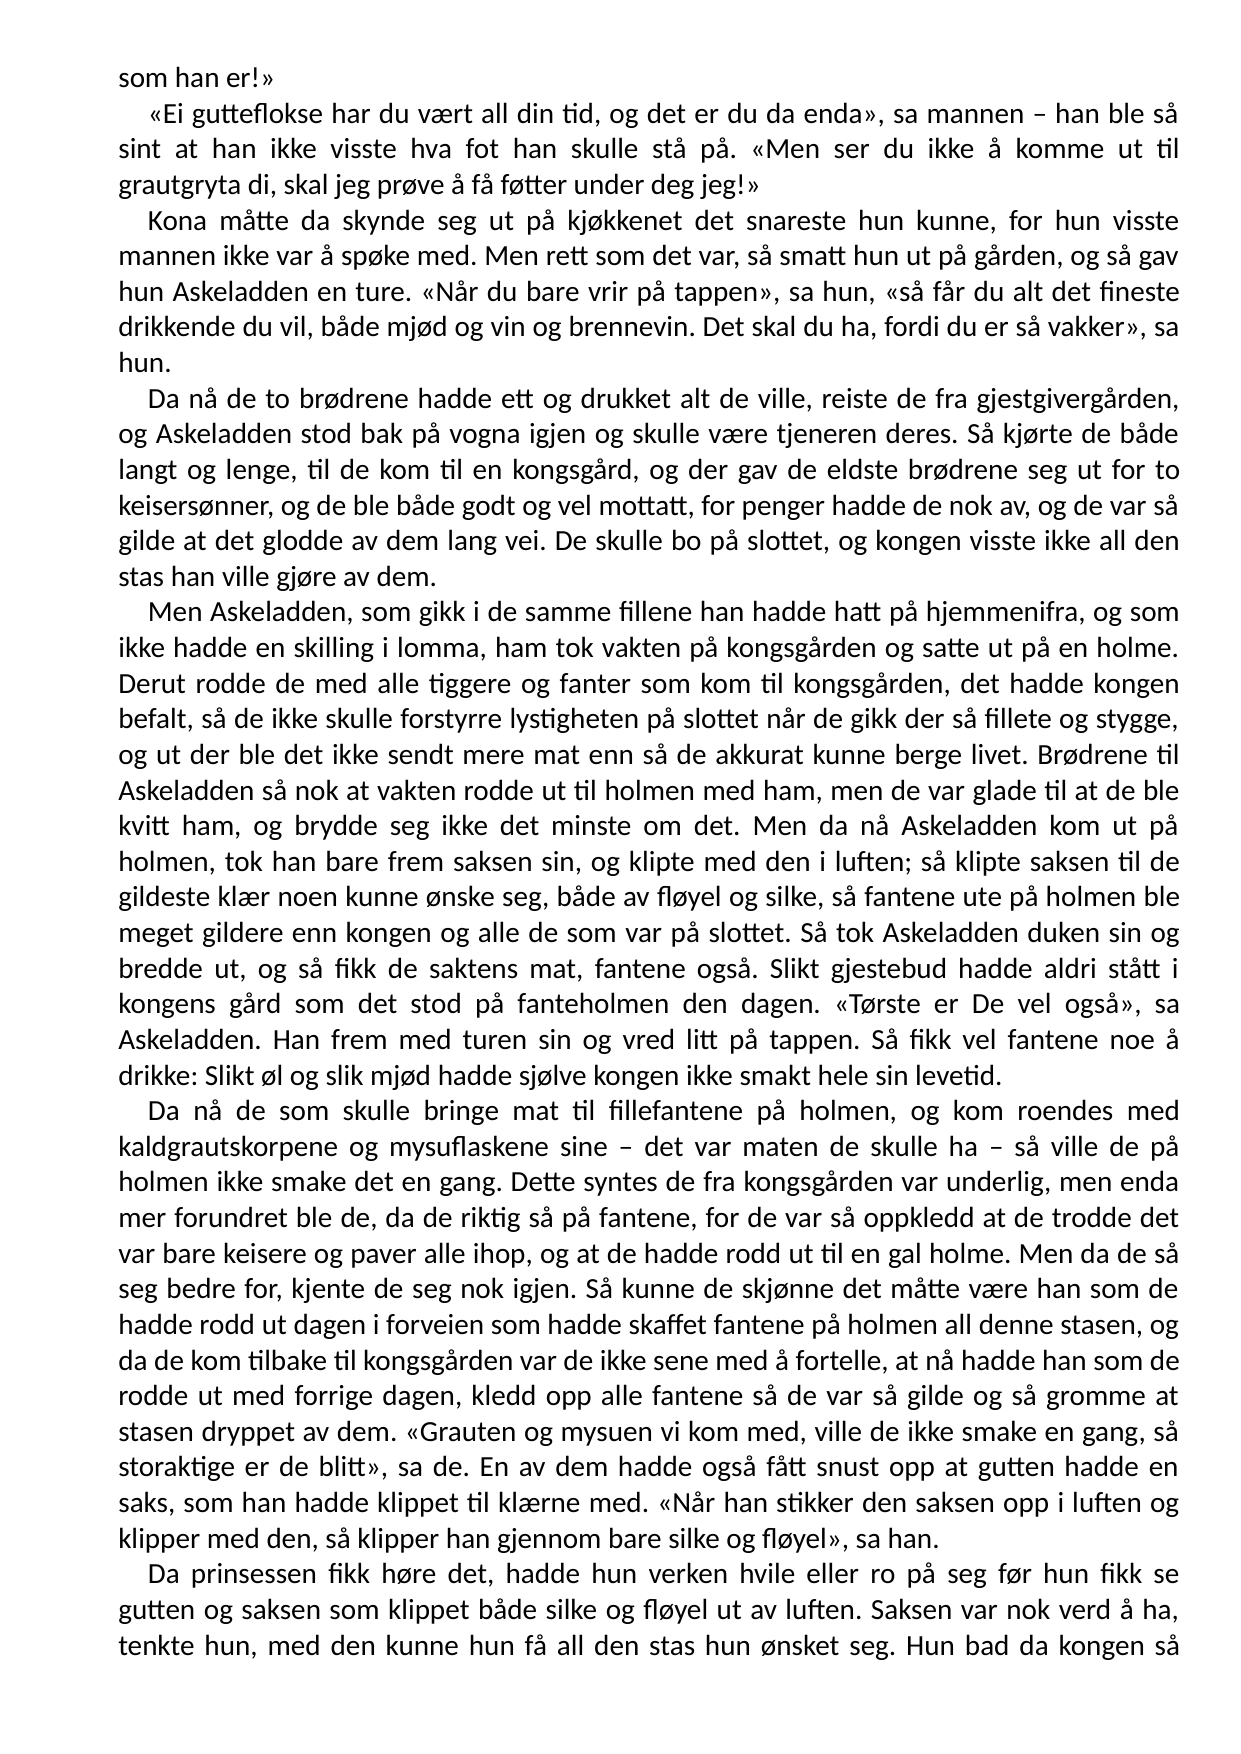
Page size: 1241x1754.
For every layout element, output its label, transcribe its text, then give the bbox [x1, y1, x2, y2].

text Da prinsessen fikk høre det, hadde hun verken hvile eller ro på seg før hun fikk se gutten og saksen som klippet både silke og fløyel ut av luften. Saksen var nok verd å ha, tenkte hun, med den kunne hun få all den stas hun ønsket seg. Hun bad da kongen så [118, 1555, 1181, 1662]
text Da nå de som skulle bringe mat til fillefantene på holmen, og kom roendes med kaldgrautskorpene og mysuflaskene sine – det var maten de skulle ha – så ville de på holmen ikke smake det en gang. Dette syntes de fra kongsgården var underlig, men enda mer forundret ble de, da de riktig så på fantene, for de var så oppkledd at de trodde det var bare keisere og paver alle ihop, og at de hadde rodd ut til en gal holme. Men da de så seg bedre for, kjente de seg nok igjen. Så kunne de skjønne det måtte være han som de hadde rodd ut dagen i forveien som hadde skaffet fantene på holmen all denne stasen, og da de kom tilbake til kongsgården var de ikke sene med å fortelle, at nå hadde han som de rodde ut med forrige dagen, kledd opp alle fantene så de var så gilde og så gromme at stasen dryppet av dem. «Grauten og mysuen vi kom med, ville de ikke smake en gang, så storaktige er de blitt», sa de. En av dem hadde også fått snust opp at gutten hadde en saks, som han hadde klippet til klærne med. «Når han stikker den saksen opp i luften og klipper med den, så klipper han gjennom bare silke og fløyel», sa han. [118, 1092, 1181, 1555]
text Da nå de to brødrene hadde ett og drukket alt de ville, reiste de fra gjestgivergården, og Askeladden stod bak på vogna igjen og skulle være tjeneren deres. Så kjørte de både langt og lenge, til de kom til en kongsgård, og der gav de eldste brødrene seg ut for to keisersønner, og de ble både godt og vel mottatt, for penger hadde de nok av, og de var så gilde at det glodde av dem lang vei. De skulle bo på slottet, og kongen visste ikke all den stas han ville gjøre av dem. [118, 380, 1181, 593]
text «Ei gutteflokse har du vært all din tid, og det er du da enda», sa mannen – han ble så sint at han ikke visste hva fot han skulle stå på. «Men ser du ikke å komme ut til grautgryta di, skal jeg prøve å få føtter under deg jeg!» [118, 95, 1181, 202]
text Kona måtte da skynde seg ut på kjøkkenet det snareste hun kunne, for hun visste mannen ikke var å spøke med. Men rett som det var, så smatt hun ut på gården, og så gav hun Askeladden en ture. «Når du bare vrir på tappen», sa hun, «så får du alt det fineste drikkende du vil, både mjød og vin og brennevin. Det skal du ha, fordi du er så vakker», sa hun. [118, 202, 1181, 380]
text Men Askeladden, som gikk i de samme fillene han hadde hatt på hjemmenifra, og som ikke hadde en skilling i lomma, ham tok vakten på kongsgården og satte ut på en holme. Derut rodde de med alle tiggere og fanter som kom til kongsgården, det hadde kongen befalt, så de ikke skulle forstyrre lystigheten på slottet når de gikk der så fillete og stygge, og ut der ble det ikke sendt mere mat enn så de akkurat kunne berge livet. Brødrene til Askeladden så nok at vakten rodde ut til holmen med ham, men de var glade til at de ble kvitt ham, og brydde seg ikke det minste om det. Men da nå Askeladden kom ut på holmen, tok han bare frem saksen sin, og klipte med den i luften; så klipte saksen til de gildeste klær noen kunne ønske seg, både av fløyel og silke, så fantene ute på holmen ble meget gildere enn kongen og alle de som var på slottet. Så tok Askeladden duken sin og bredde ut, og så fikk de saktens mat, fantene også. Slikt gjestebud hadde aldri stått i kongens gård som det stod på fanteholmen den dagen. «Tørste er De vel også», sa Askeladden. Han frem med turen sin og vred litt på tappen. Så fikk vel fantene noe å drikke: Slikt øl og slik mjød hadde sjølve kongen ikke smakt hele sin levetid. [118, 593, 1181, 1092]
text som han er!» [118, 59, 1181, 95]
